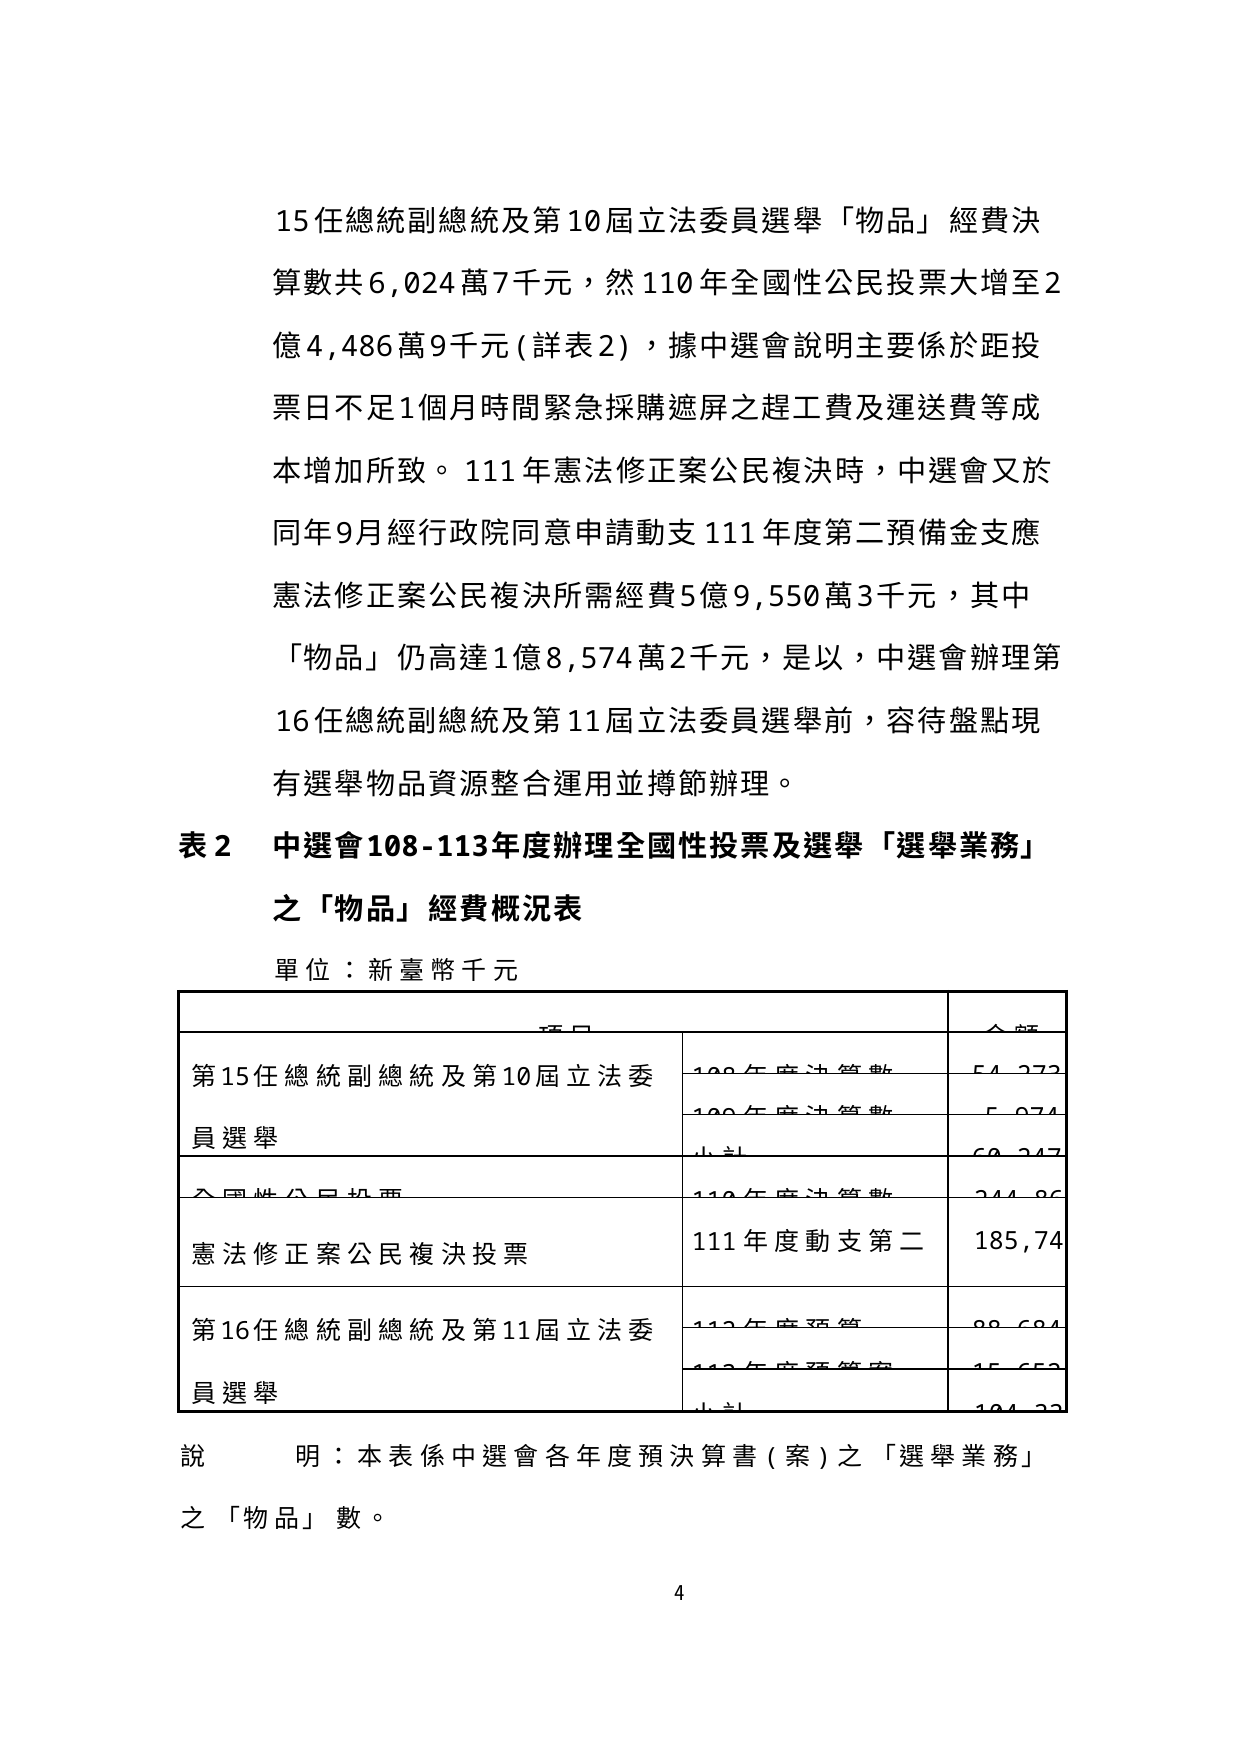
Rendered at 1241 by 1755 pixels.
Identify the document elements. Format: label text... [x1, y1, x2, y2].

table_header 項目 [575, 1027, 588, 1031]
table_cell 憲法修正案公民複決投票 [180, 1198, 682, 1286]
text 表2 中選會108-113年度辦理全國性投票及選舉「選舉業務」之「物品」經費概況表 單位：新臺幣千元 [177, 802, 1063, 990]
table_cell 小計 [683, 1370, 947, 1409]
table_cell 15,652 [949, 1328, 1065, 1368]
table_cell 54,273 [949, 1033, 1065, 1072]
table_cell 104,336 [949, 1370, 1065, 1409]
table_cell 第16任總統副總統及第11屆立法委員選舉 [180, 1287, 682, 1409]
table_cell 5,974 [949, 1074, 1065, 1114]
table_cell 244,869 [949, 1157, 1065, 1196]
table_cell 第15任總統副總統及第10屆立法委員選舉 [180, 1033, 682, 1155]
table_cell 全國性公民投票 [180, 1157, 682, 1196]
table_cell 112年度預算 [683, 1287, 947, 1327]
text 15任總統副總統及第10屆立法委員選舉「物品」經費決算數共6,024萬7千元，然110年全國性公民投票大增至2億4,486萬9千元(詳表2)，據中選會說明主要係於距投票日不足1個月時間緊急採購遮屏之趕工費及運送費等成本增加所致。111年憲法修正案公民複決時，中選會又於同年9月經行政院同意申請動支111年度第二預備金支應憲法修正案公民複決所需經費5億9,550萬3千元，其中「物品」仍高達1億8,574萬2千元，是以，中選會辦理第16任總統副總統及第11屆立法委員選舉前，容待盤點現有選舉物品資源整合運用並撙節辦理。 [266, 177, 1063, 802]
table_cell 113年度預算案 [683, 1328, 947, 1368]
table_cell 88,684 [949, 1287, 1065, 1327]
table_cell 109年度決算數 [683, 1074, 947, 1114]
table_cell 小計 [683, 1115, 947, 1155]
table_header 金額 [949, 993, 1065, 1031]
table_cell 60,247 [949, 1115, 1065, 1155]
table_cell 111年度動支第二預備金數 [683, 1198, 947, 1286]
table_header 項目 [180, 993, 947, 1031]
text 說 明：本表係中選會各年度預決算書(案)之「選舉業務」之「物品」數。 [177, 1413, 1063, 1538]
table_cell 110年度決算數 [683, 1157, 947, 1196]
table_cell 185,742 [949, 1198, 1065, 1286]
table_cell 108年度決算數 [683, 1033, 947, 1072]
